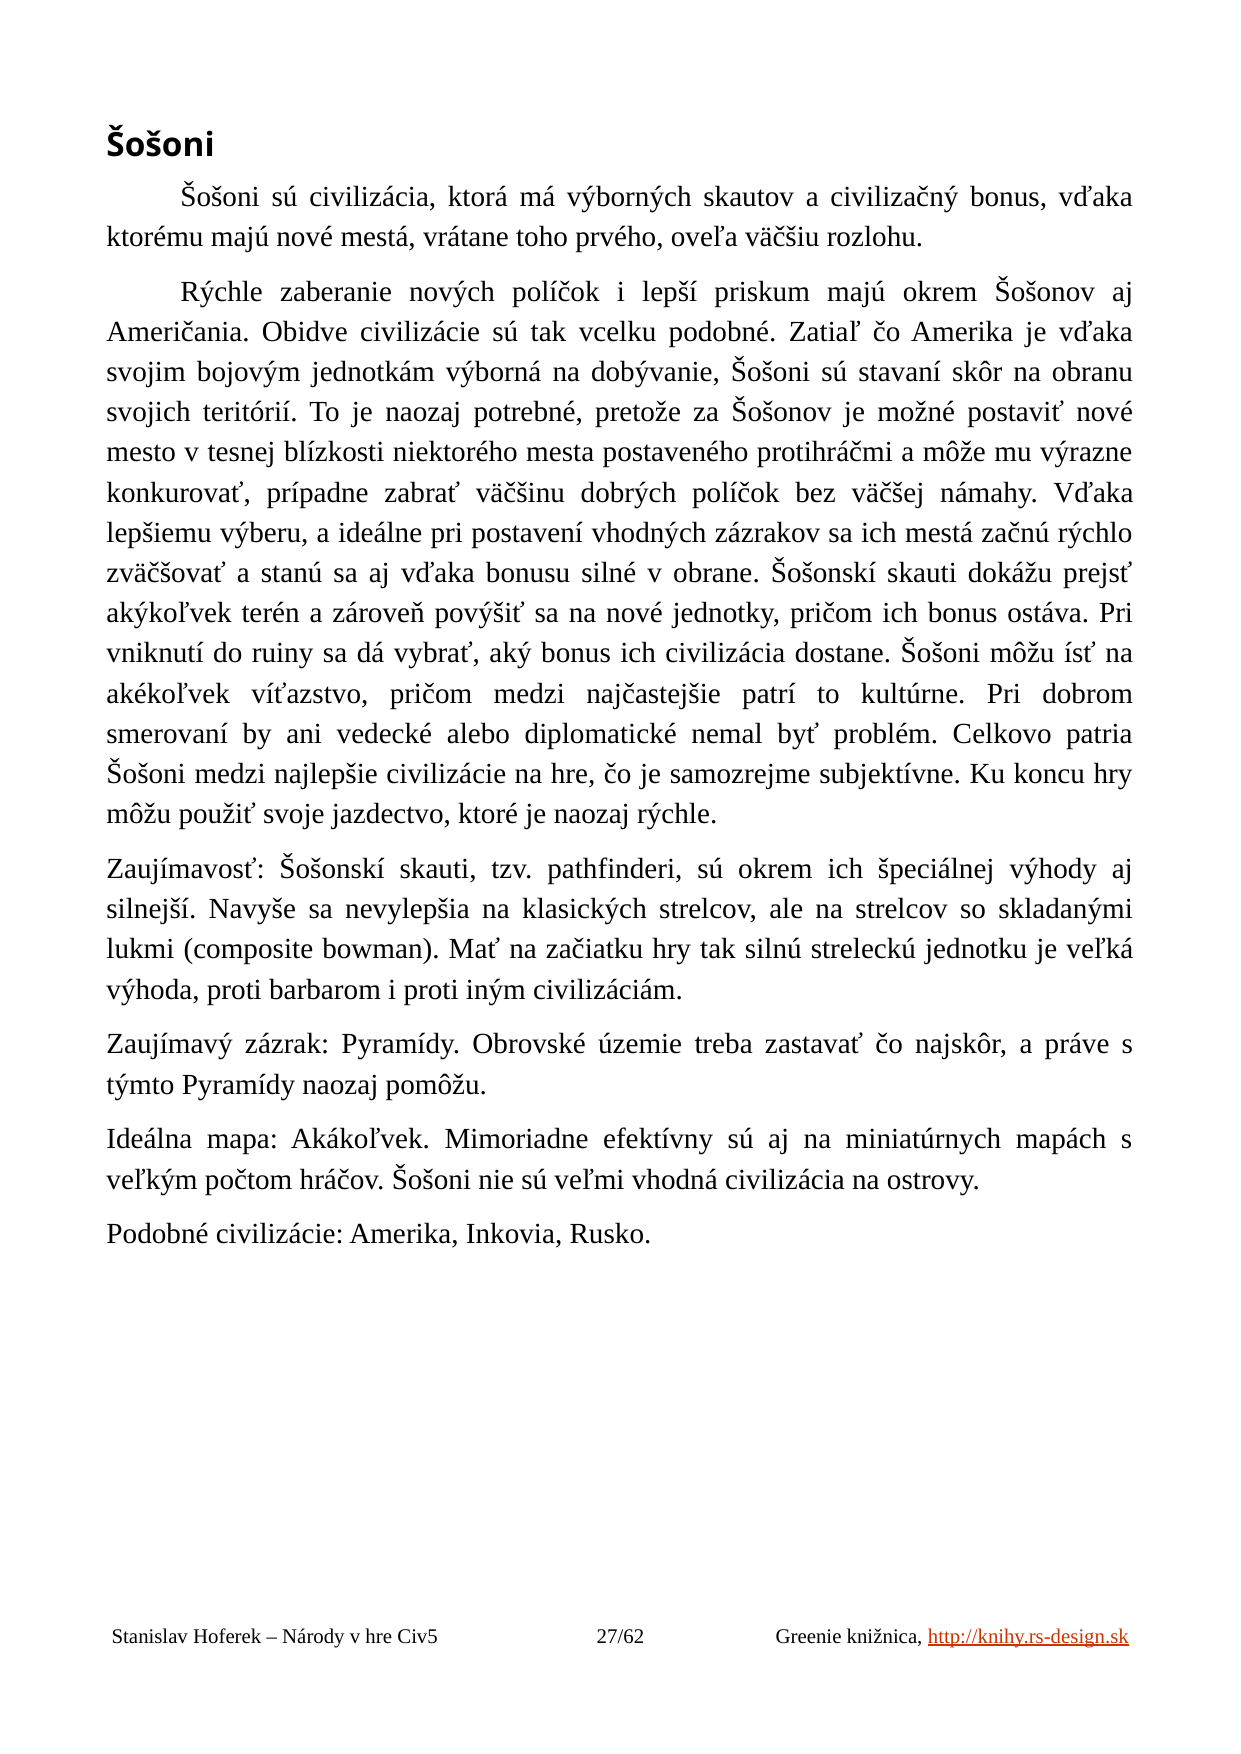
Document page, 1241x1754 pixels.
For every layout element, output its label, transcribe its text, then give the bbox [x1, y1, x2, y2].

text Rýchle zaberanie nových políčok i lepší priskum majú okrem Šošonov aj Američania. Obidve civilizácie sú tak vcelku podobné. Zatiaľ čo Amerika je vďaka svojim bojovým jednotkám výborná na dobývanie, Šošoni sú stavaní skôr na obranu svojich teritórií. To je naozaj potrebné, pretože za Šošonov je možné postaviť nové mesto v tesnej blízkosti niektorého mesta postaveného protihráčmi a môže mu výrazne konkurovať, prípadne zabrať väčšinu dobrých políčok bez väčšej námahy. Vďaka lepšiemu výberu, a ideálne pri postavení vhodných zázrakov sa ich mestá začnú rýchlo zväčšovať a stanú sa aj vďaka bonusu silné v obrane. Šošonskí skauti dokážu prejsť akýkoľvek terén a zároveň povýšiť sa na nové jednotky, pričom ich bonus ostáva. Pri vniknutí do ruiny sa dá vybrať, aký bonus ich civilizácia dostane. Šošoni môžu ísť na akékoľvek víťazstvo, pričom medzi najčastejšie patrí to kultúrne. Pri dobrom smerovaní by ani vedecké alebo diplomatické nemal byť problém. Celkovo patria Šošoni medzi najlepšie civilizácie na hre, čo je samozrejme subjektívne. Ku koncu hry môžu použiť svoje jazdectvo, ktoré je naozaj rýchle. [106, 274, 1134, 830]
text Podobné civilizácie: Amerika, Inkovia, Rusko. [106, 1217, 1134, 1250]
text Zaujímavosť: Šošonskí skauti, tzv. pathfinderi, sú okrem ich špeciálnej výhody aj silnejší. Navyše sa nevylepšia na klasických strelcov, ale na strelcov so skladanými lukmi (composite bowman). Mať na začiatku hry tak silnú streleckú jednotku je veľká výhoda, proti barbarom i proti iným civilizáciám. [106, 851, 1134, 1005]
text Zaujímavý zázrak: Pyramídy. Obrovské územie treba zastavať čo najskôr, a práve s týmto Pyramídy naozaj pomôžu. [106, 1027, 1134, 1100]
text Šošoni sú civilizácia, ktorá má výborných skautov a civilizačný bonus, vďaka ktorému majú nové mestá, vrátane toho prvého, oveľa väčšiu rozlohu. [106, 179, 1134, 252]
subtitle Šošoni [106, 121, 1134, 166]
text Ideálna mapa: Akákoľvek. Mimoriadne efektívny sú aj na miniatúrnych mapách s veľkým počtom hráčov. Šošoni nie sú veľmi vhodná civilizácia na ostrovy. [106, 1122, 1134, 1195]
